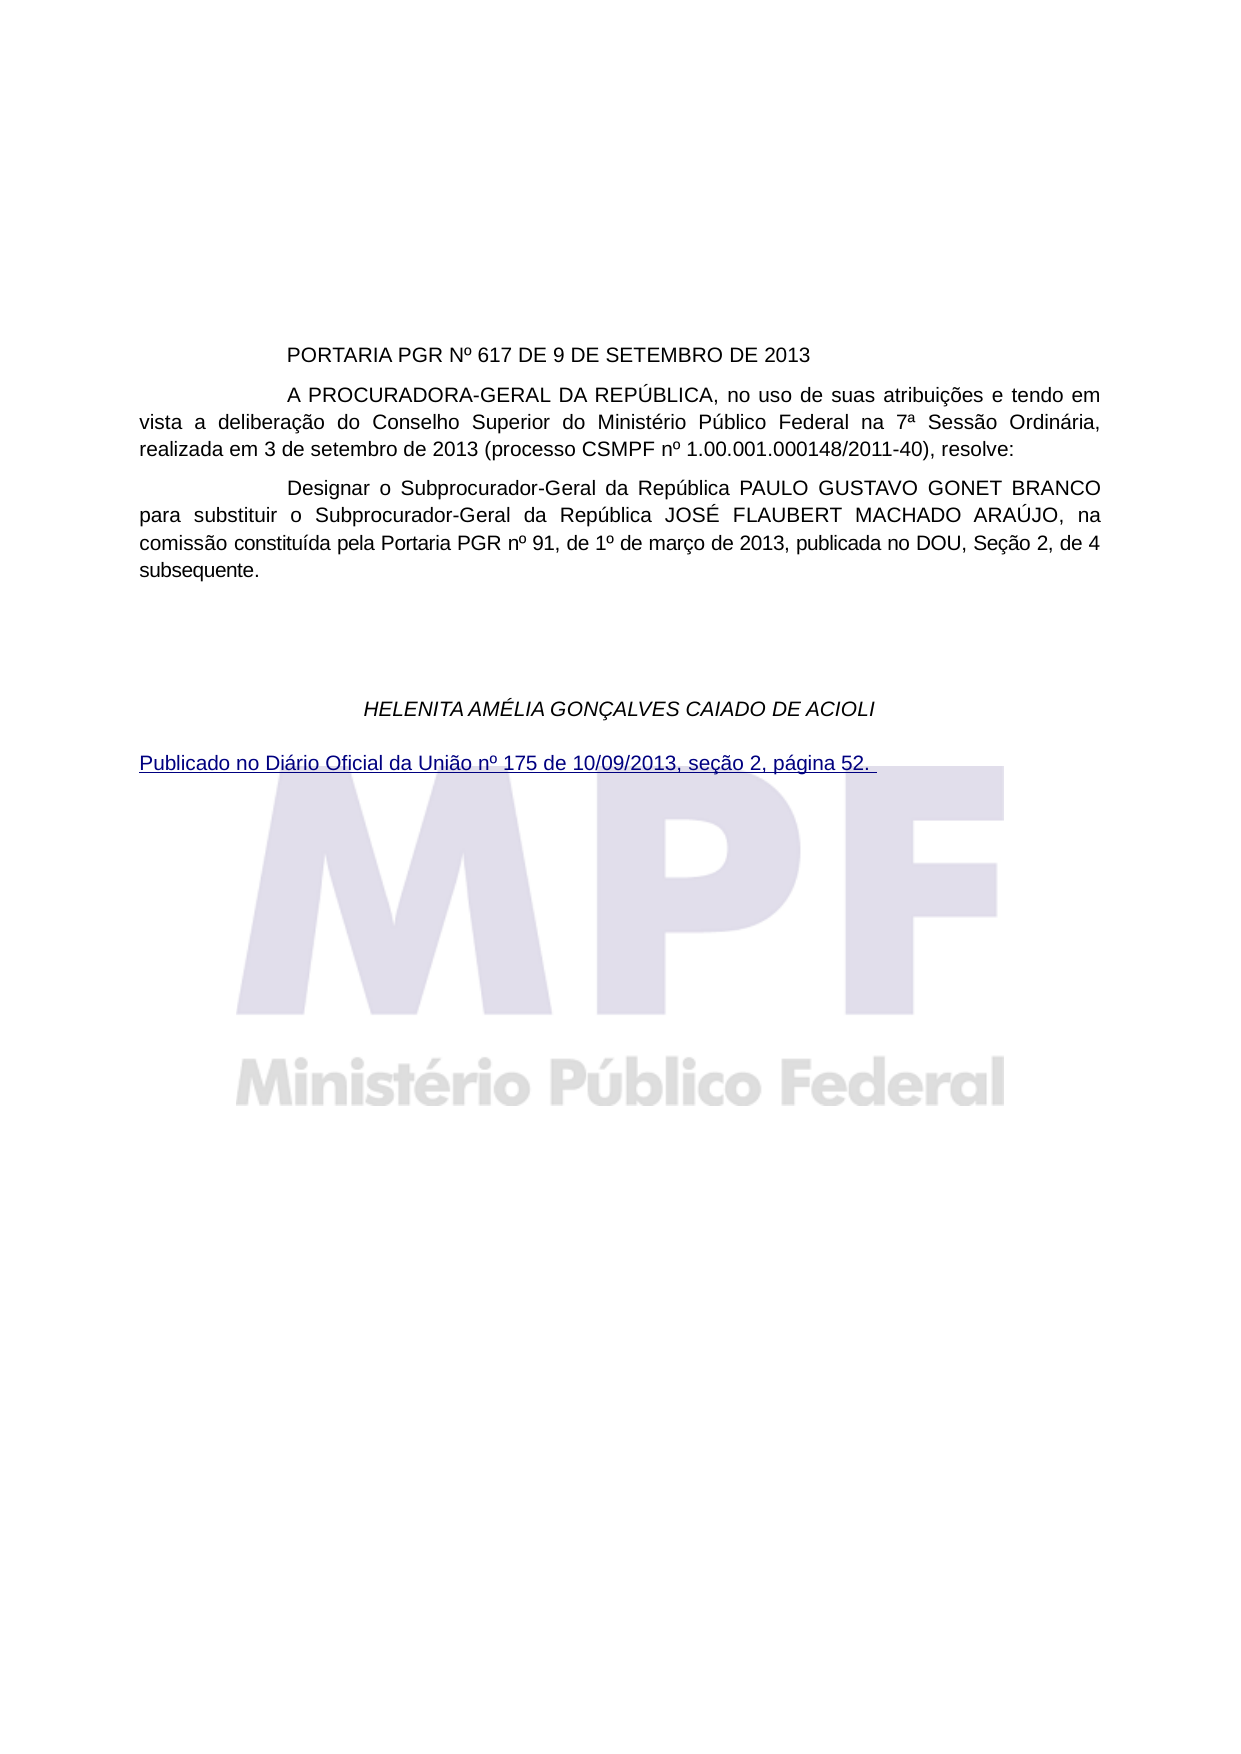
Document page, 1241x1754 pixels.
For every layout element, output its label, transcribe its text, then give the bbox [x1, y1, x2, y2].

text Publicado no Diário Oficial da União nº 175 de 10/09/2013, seção 2, página 52. [139, 749, 1102, 776]
subtitle HELENITA AMÉLIA GONÇALVES CAIADO DE ACIOLI [139, 695, 1102, 722]
text Designar o Subprocurador-Geral da República PAULO GUSTAVO GONET BRANCO para substituir o Subprocurador-Geral da República JOSÉ FLAUBERT MACHADO ARAÚJO, na comissão constituída pela Portaria PGR nº 91, de 1º de março de 2013, publicada no DOU, Seção 2, de 4 subsequente. [139, 474, 1102, 582]
text PORTARIA PGR Nº 617 DE 9 DE SETEMBRO DE 2013 [139, 341, 1102, 368]
text A PROCURADORA-GERAL DA REPÚBLICA, no uso de suas atribuições e tendo em vista a deliberação do Conselho Superior do Ministério Público Federal na 7ª Sessão Ordinária, realizada em 3 de setembro de 2013 (processo CSMPF nº 1.00.001.000148/2011-40), resolve: [139, 380, 1102, 462]
picture [236, 776, 1004, 1106]
